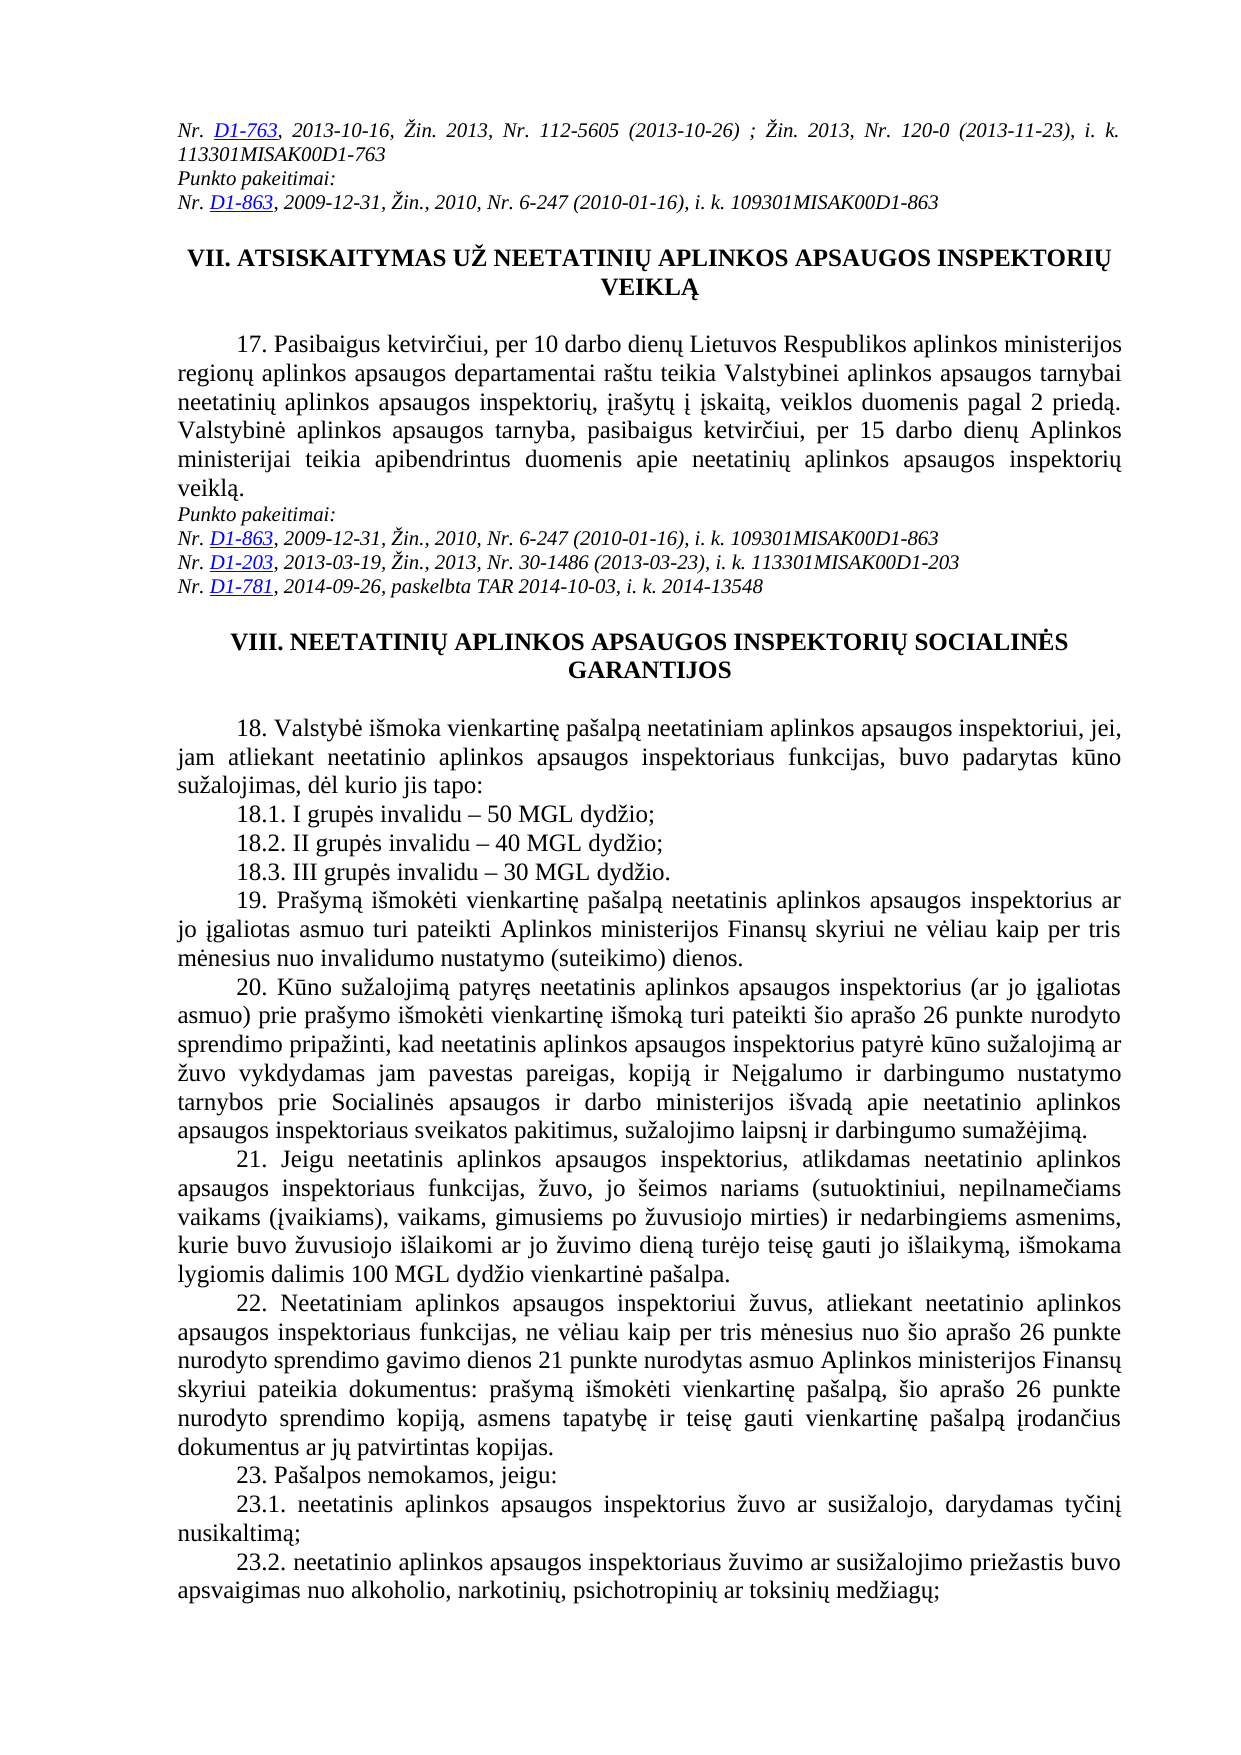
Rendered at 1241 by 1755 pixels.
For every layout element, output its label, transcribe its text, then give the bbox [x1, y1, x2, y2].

text 17. Pasibaigus ketvirčiui, per 10 darbo dienų Lietuvos Respublikos aplinkos ministerijos regionų aplinkos apsaugos departamentai raštu teikia Valstybinei aplinkos apsaugos tarnybai neetatinių aplinkos apsaugos inspektorių, įrašytų į įskaitą, veiklos duomenis pagal 2 priedą. Valstybinė aplinkos apsaugos tarnyba, pasibaigus ketvirčiui, per 15 darbo dienų Aplinkos ministerijai teikia apibendrintus duomenis apie neetatinių aplinkos apsaugos inspektorių veiklą. [177, 329, 1122, 502]
text 18.3. III grupės invalidu – 30 MGL dydžio. [177, 857, 1122, 886]
text Nr. D1-203, 2013-03-19, Žin., 2013, Nr. 30-1486 (2013-03-23), i. k. 113301MISAK00D1-203 [177, 550, 1122, 574]
text 23.2. neetatinio aplinkos apsaugos inspektoriaus žuvimo ar susižalojimo priežastis buvo apsvaigimas nuo alkoholio, narkotinių, psichotropinių ar toksinių medžiagų; [177, 1547, 1122, 1604]
text Nr. D1-781, 2014-09-26, paskelbta TAR 2014-10-03, i. k. 2014-13548 [177, 574, 1122, 598]
text 20. Kūno sužalojimą patyręs neetatinis aplinkos apsaugos inspektorius (ar jo įgaliotas asmuo) prie prašymo išmokėti vienkartinę išmoką turi pateikti šio aprašo 26 punkte nurodyto sprendimo pripažinti, kad neetatinis aplinkos apsaugos inspektorius patyrė kūno sužalojimą ar žuvo vykdydamas jam pavestas pareigas, kopiją ir Neįgalumo ir darbingumo nustatymo tarnybos prie Socialinės apsaugos ir darbo ministerijos išvadą apie neetatinio aplinkos apsaugos inspektoriaus sveikatos pakitimus, sužalojimo laipsnį ir darbingumo sumažėjimą. [177, 972, 1122, 1144]
text 19. Prašymą išmokėti vienkartinę pašalpą neetatinis aplinkos apsaugos inspektorius ar jo įgaliotas asmuo turi pateikti Aplinkos ministerijos Finansų skyriui ne vėliau kaip per tris mėnesius nuo invalidumo nustatymo (suteikimo) dienos. [177, 886, 1122, 972]
text Nr. D1-863, 2009-12-31, Žin., 2010, Nr. 6-247 (2010-01-16), i. k. 109301MISAK00D1-863 [177, 526, 1122, 550]
text 18.2. II grupės invalidu – 40 MGL dydžio; [177, 828, 1122, 857]
text 18. Valstybė išmoka vienkartinę pašalpą neetatiniam aplinkos apsaugos inspektoriui, jei, jam atliekant neetatinio aplinkos apsaugos inspektoriaus funkcijas, buvo padarytas kūno sužalojimas, dėl kurio jis tapo: [177, 713, 1122, 799]
text Nr. D1-763, 2013-10-16, Žin. 2013, Nr. 112-5605 (2013-10-26) ; Žin. 2013, Nr. 120-0 (2013-11-23), i. k. 113301MISAK00D1-763 [177, 118, 1122, 166]
text 22. Neetatiniam aplinkos apsaugos inspektoriui žuvus, atliekant neetatinio aplinkos apsaugos inspektoriaus funkcijas, ne vėliau kaip per tris mėnesius nuo šio aprašo 26 punkte nurodyto sprendimo gavimo dienos 21 punkte nurodytas asmuo Aplinkos ministerijos Finansų skyriui pateikia dokumentus: prašymą išmokėti vienkartinę pašalpą, šio aprašo 26 punkte nurodyto sprendimo kopiją, asmens tapatybę ir teisę gauti vienkartinę pašalpą įrodančius dokumentus ar jų patvirtintas kopijas. [177, 1288, 1122, 1461]
text 21. Jeigu neetatinis aplinkos apsaugos inspektorius, atlikdamas neetatinio aplinkos apsaugos inspektoriaus funkcijas, žuvo, jo šeimos nariams (sutuoktiniui, nepilnamečiams vaikams (įvaikiams), vaikams, gimusiems po žuvusiojo mirties) ir nedarbingiems asmenims, kurie buvo žuvusiojo išlaikomi ar jo žuvimo dieną turėjo teisę gauti jo išlaikymą, išmokama lygiomis dalimis 100 MGL dydžio vienkartinė pašalpa. [177, 1144, 1122, 1288]
text Punkto pakeitimai: [177, 502, 1122, 526]
text VII. ATSISKAITYMAS UŽ NEETATINIŲ APLINKOS APSAUGOS INSPEKTORIŲ VEIKLĄ [177, 243, 1122, 301]
text 23. Pašalpos nemokamos, jeigu: [177, 1461, 1122, 1489]
text Punkto pakeitimai: [177, 166, 1122, 190]
text Nr. D1-863, 2009-12-31, Žin., 2010, Nr. 6-247 (2010-01-16), i. k. 109301MISAK00D1-863 [177, 190, 1122, 214]
text 18.1. I grupės invalidu – 50 MGL dydžio; [177, 799, 1122, 828]
text VIII. NEETATINIŲ APLINKOS APSAUGOS INSPEKTORIŲ SOCIALINĖS GARANTIJOS [177, 627, 1122, 684]
text 23.1. neetatinis aplinkos apsaugos inspektorius žuvo ar susižalojo, darydamas tyčinį nusikaltimą; [177, 1489, 1122, 1547]
